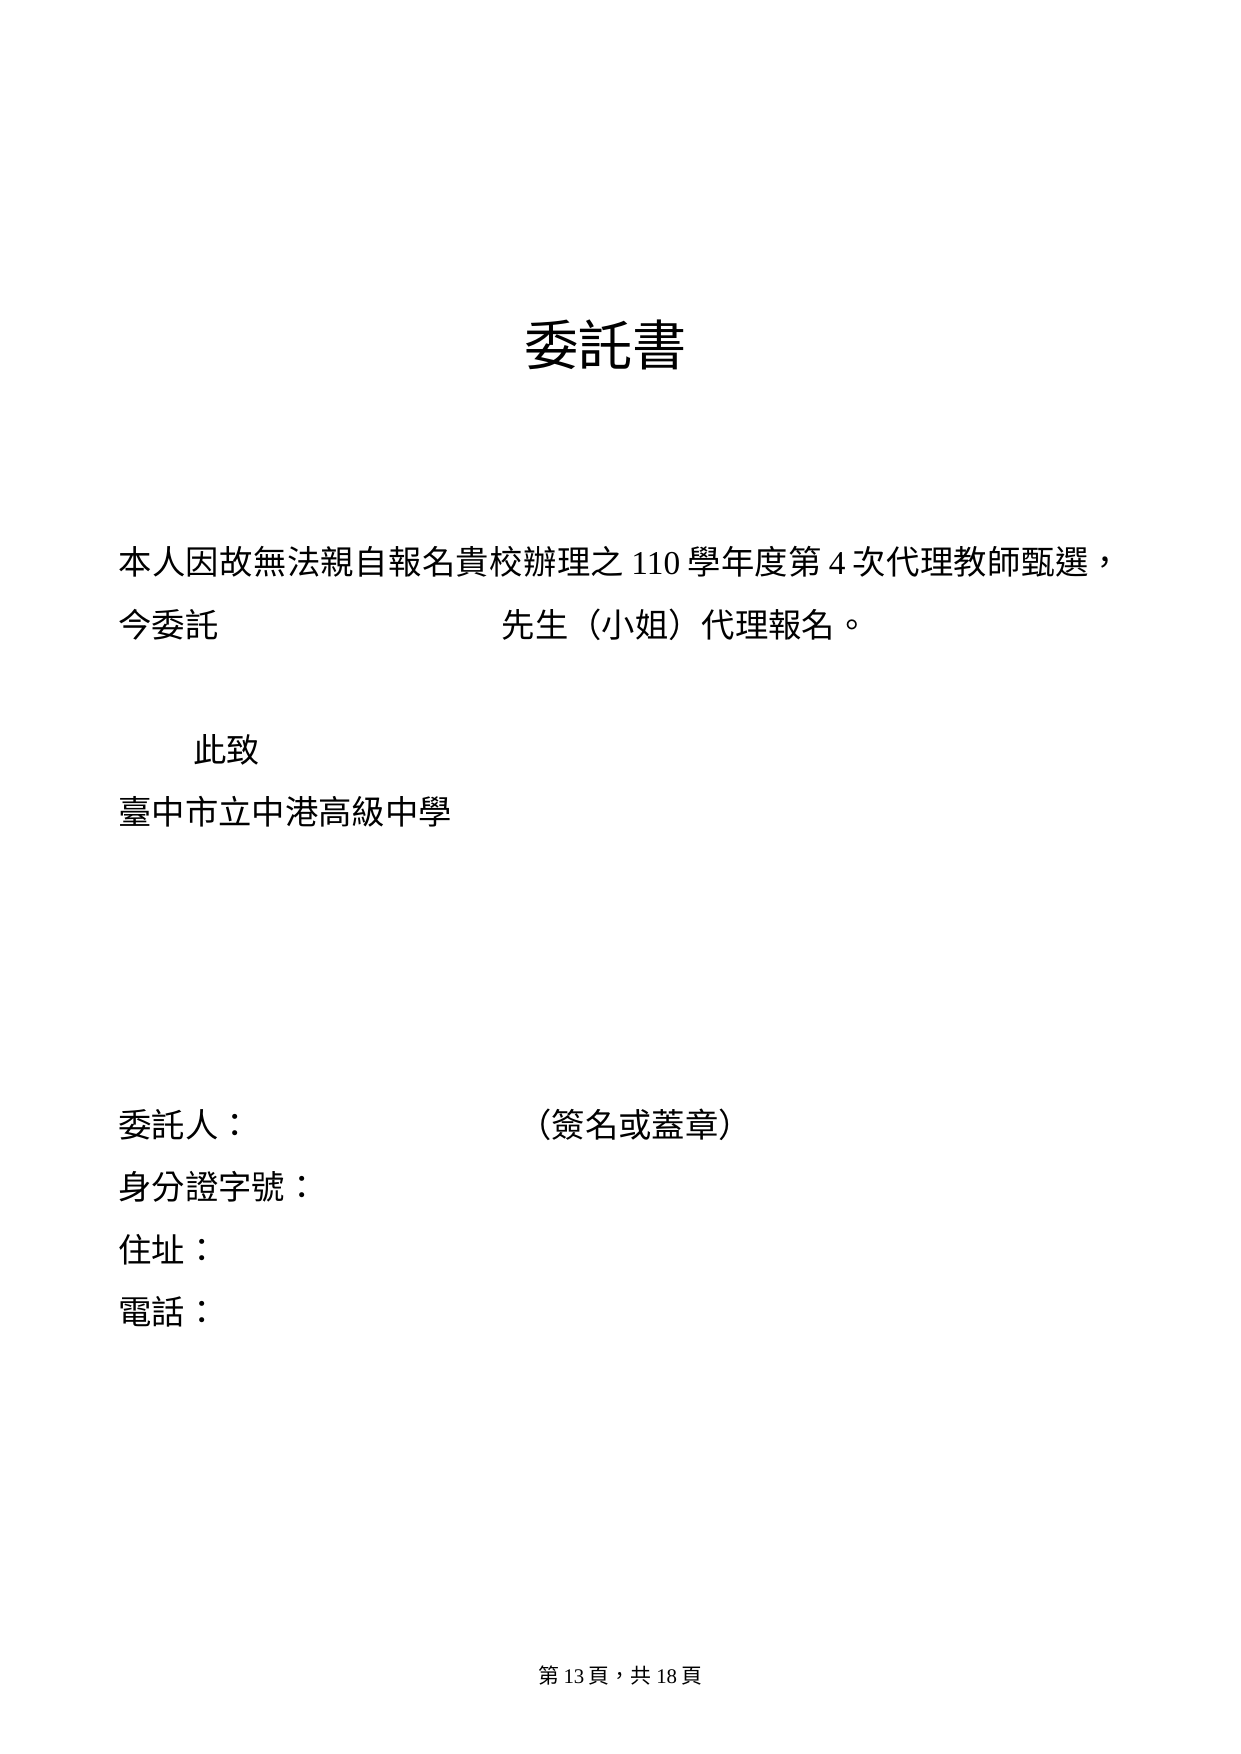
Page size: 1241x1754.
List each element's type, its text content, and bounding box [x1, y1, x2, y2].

table_cell [1077, 78, 1187, 144]
text 本人因故無法親自報名貴校辦理之110學年度第4次代理教師甄選，今委託 先生（小姐）代理報名。 [118, 519, 1122, 644]
text 電話： [118, 1269, 1122, 1331]
text 身分證字號： [118, 1144, 1122, 1206]
table_cell [1073, 78, 1077, 144]
text 委託人： （簽名或蓋章） [118, 1081, 1122, 1144]
table_cell [118, 78, 146, 144]
text 住址： [118, 1206, 1122, 1269]
text 此致 [118, 706, 1122, 769]
table_cell [146, 78, 1073, 144]
text 委託書 [118, 269, 1122, 394]
text 臺中市立中港高級中學 [118, 769, 1122, 831]
